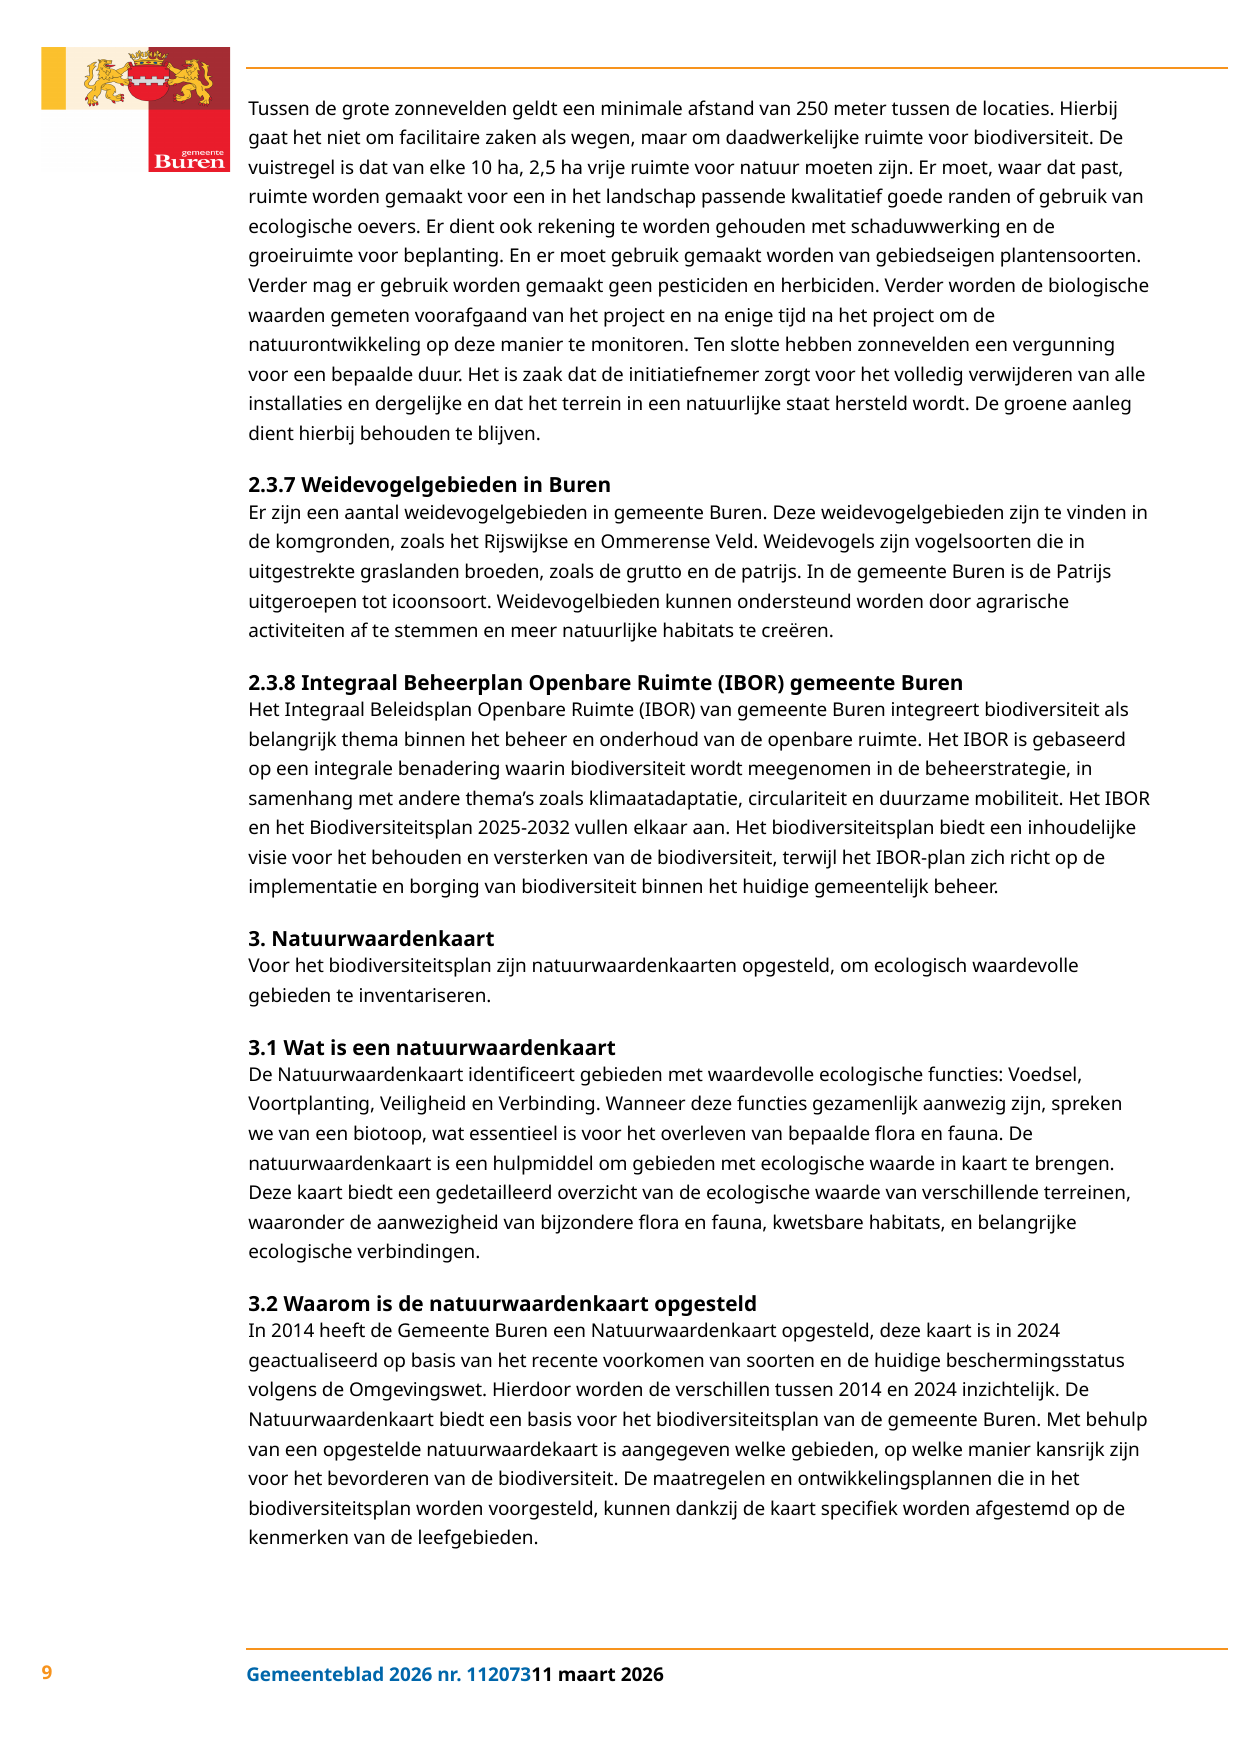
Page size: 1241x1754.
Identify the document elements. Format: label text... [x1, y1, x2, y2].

text Tussen de grote zonnevelden geldt een minimale afstand van 250 meter tussen de locaties. Hierbij gaat het niet om facilitaire zaken als wegen, maar om daadwerkelijke ruimte voor biodiversiteit. De vuistregel is dat van elke 10 ha, 2,5 ha vrije ruimte voor natuur moeten zijn. Er moet, waar dat past, ruimte worden gemaakt voor een in het landschap passende kwalitatief goede randen of gebruik van ecologische oevers. Er dient ook rekening te worden gehouden met schaduwwerking en de groeiruimte voor beplanting. En er moet gebruik gemaakt worden van gebiedseigen plantensoorten. Verder mag er gebruik worden gemaakt geen pesticiden en herbiciden. Verder worden de biologische waarden gemeten voorafgaand van het project en na enige tijd na het project om de natuurontwikkeling op deze manier te monitoren. Ten slotte hebben zonnevelden een vergunning voor een bepaalde duur. Het is zaak dat de initiatiefnemer zorgt voor het volledig verwijderen van alle installaties en dergelijke en dat het terrein in een natuurlijke staat hersteld wordt. De groene aanleg dient hierbij behouden te blijven. [248, 95, 1152, 446]
text Voor het biodiversiteitsplan zijn natuurwaardenkaarten opgesteld, om ecologisch waardevolle gebieden te inventariseren. [248, 953, 1152, 1008]
text Er zijn een aantal weidevogelgebieden in gemeente Buren. Deze weidevogelgebieden zijn te vinden in de komgronden, zoals het Rijswijkse en Ommerense Veld. Weidevogels zijn vogelsoorten die in uitgestrekte graslanden broeden, zoals de grutto en de patrijs. In de gemeente Buren is de Patrijs uitgeroepen tot icoonsoort. Weidevogelbieden kunnen ondersteund worden door agrarische activiteiten af te stemmen en meer natuurlijke habitats te creëren. [248, 499, 1152, 643]
picture [41, 47, 231, 172]
text In 2014 heeft de Gemeente Buren een Natuurwaardenkaart opgesteld, deze kaart is in 2024 geactualiseerd op basis van het recente voorkomen van soorten en de huidige beschermingsstatus volgens de Omgevingswet. Hierdoor worden de verschillen tussen 2014 en 2024 inzichtelijk. De Natuurwaardenkaart biedt een basis voor het biodiversiteitsplan van de gemeente Buren. Met behulp van een opgestelde natuurwaardekaart is aangegeven welke gebieden, op welke manier kansrijk zijn voor het bevorderen van de biodiversiteit. De maatregelen en ontwikkelingsplannen die in het biodiversiteitsplan worden voorgesteld, kunnen dankzij de kaart specifiek worden afgestemd op de kenmerken van de leefgebieden. [248, 1317, 1152, 1550]
text 3.2 Waarom is de natuurwaardenkaart opgesteld [248, 1289, 1152, 1317]
text De Natuurwaardenkaart identificeert gebieden met waardevolle ecologische functies: Voedsel, Voortplanting, Veiligheid en Verbinding. Wanneer deze functies gezamenlijk aanwezig zijn, spreken we van een biotoop, wat essentieel is voor het overleven van bepaalde flora en fauna. De natuurwaardenkaart is een hulpmiddel om gebieden met ecologische waarde in kaart te brengen. Deze kaart biedt een gedetailleerd overzicht van de ecologische waarde van verschillende terreinen, waaronder de aanwezigheid van bijzondere flora en fauna, kwetsbare habitats, en belangrijke ecologische verbindingen. [248, 1061, 1152, 1264]
text 2.3.8 Integraal Beheerplan Openbare Ruimte (IBOR) gemeente Buren [248, 668, 1152, 696]
text 3. Natuurwaardenkaart [248, 924, 1152, 953]
text 2.3.7 Weidevogelgebieden in Buren [248, 471, 1152, 499]
text 3.1 Wat is een natuurwaardenkaart [248, 1033, 1152, 1061]
text Het Integraal Beleidsplan Openbare Ruimte (IBOR) van gemeente Buren integreert biodiversiteit als belangrijk thema binnen het beheer en onderhoud van de openbare ruimte. Het IBOR is gebaseerd op een integrale benadering waarin biodiversiteit wordt meegenomen in de beheerstrategie, in samenhang met andere thema’s zoals klimaatadaptatie, circulariteit en duurzame mobiliteit. Het IBOR en het Biodiversiteitsplan 2025-2032 vullen elkaar aan. Het biodiversiteitsplan biedt een inhoudelijke visie voor het behouden en versterken van de biodiversiteit, terwijl het IBOR-plan zich richt op de implementatie en borging van biodiversiteit binnen het huidige gemeentelijk beheer. [248, 696, 1152, 899]
